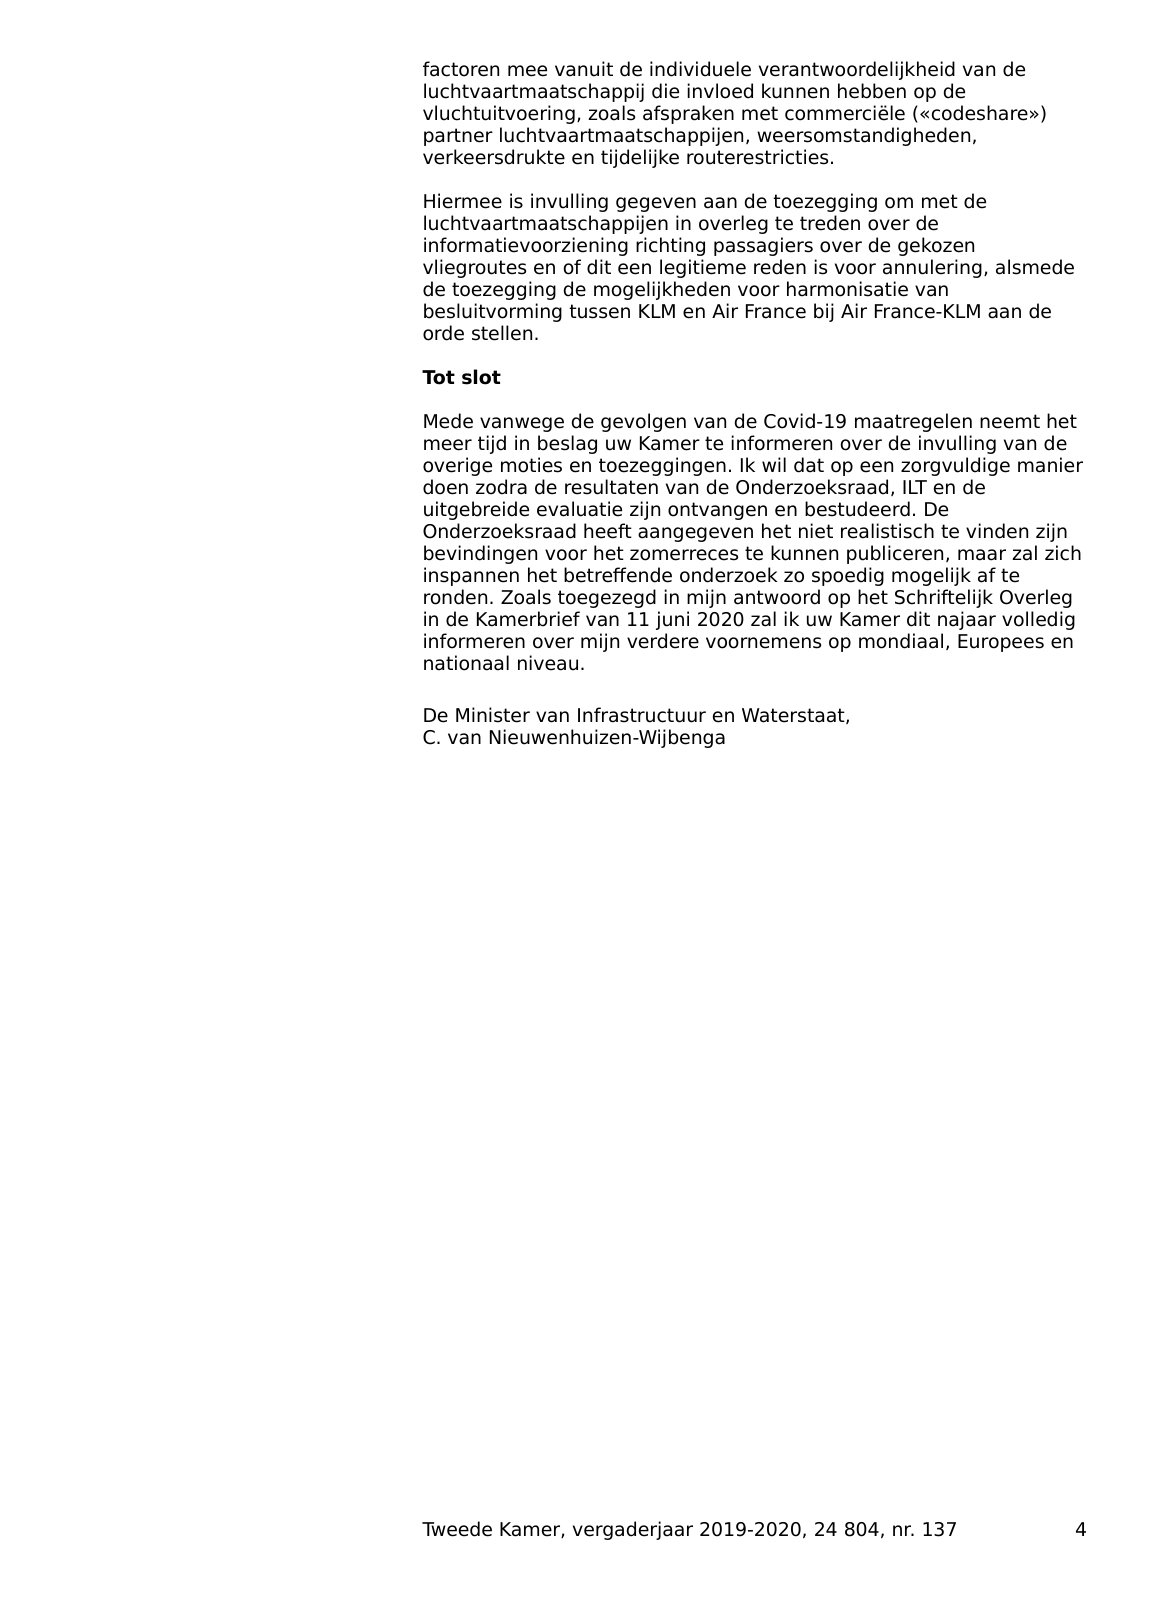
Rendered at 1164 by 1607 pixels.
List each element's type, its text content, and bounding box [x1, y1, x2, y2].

text De Minister van Infrastructuur en Waterstaat, C. van Nieuwenhuizen-Wijbenga [422, 705, 1087, 749]
text Mede vanwege de gevolgen van de Covid-19 maatregelen neemt het meer tijd in beslag uw Kamer te informeren over de invulling van de overige moties en toezeggingen. Ik wil dat op een zorgvuldige manier doen zodra de resultaten van de Onderzoeksraad, ILT en de uitgebreide evaluatie zijn ontvangen en bestudeerd. De Onderzoeksraad heeft aangegeven het niet realistisch te vinden zijn bevindingen voor het zomerreces te kunnen publiceren, maar zal zich inspannen het betreffende onderzoek zo spoedig mogelijk af te ronden. Zoals toegezegd in mijn antwoord op het Schriftelijk Overleg in de Kamerbrief van 11 juni 2020 zal ik uw Kamer dit najaar volledig informeren over mijn verdere voornemens op mondiaal, Europees en nationaal niveau. [422, 411, 1087, 675]
text factoren mee vanuit de individuele verantwoordelijkheid van de luchtvaartmaatschappij die invloed kunnen hebben op de vluchtuitvoering, zoals afspraken met commerciële («codeshare») partner luchtvaartmaatschappijen, weersomstandigheden, verkeersdrukte en tijdelijke routerestricties. [422, 59, 1087, 169]
subtitle Tot slot [422, 367, 1087, 389]
text Hiermee is invulling gegeven aan de toezegging om met de luchtvaartmaatschappijen in overleg te treden over de informatievoorziening richting passagiers over de gekozen vliegroutes en of dit een legitieme reden is voor annulering, alsmede de toezegging de mogelijkheden voor harmonisatie van besluitvorming tussen KLM en Air France bij Air France-KLM aan de orde stellen. [422, 191, 1087, 345]
